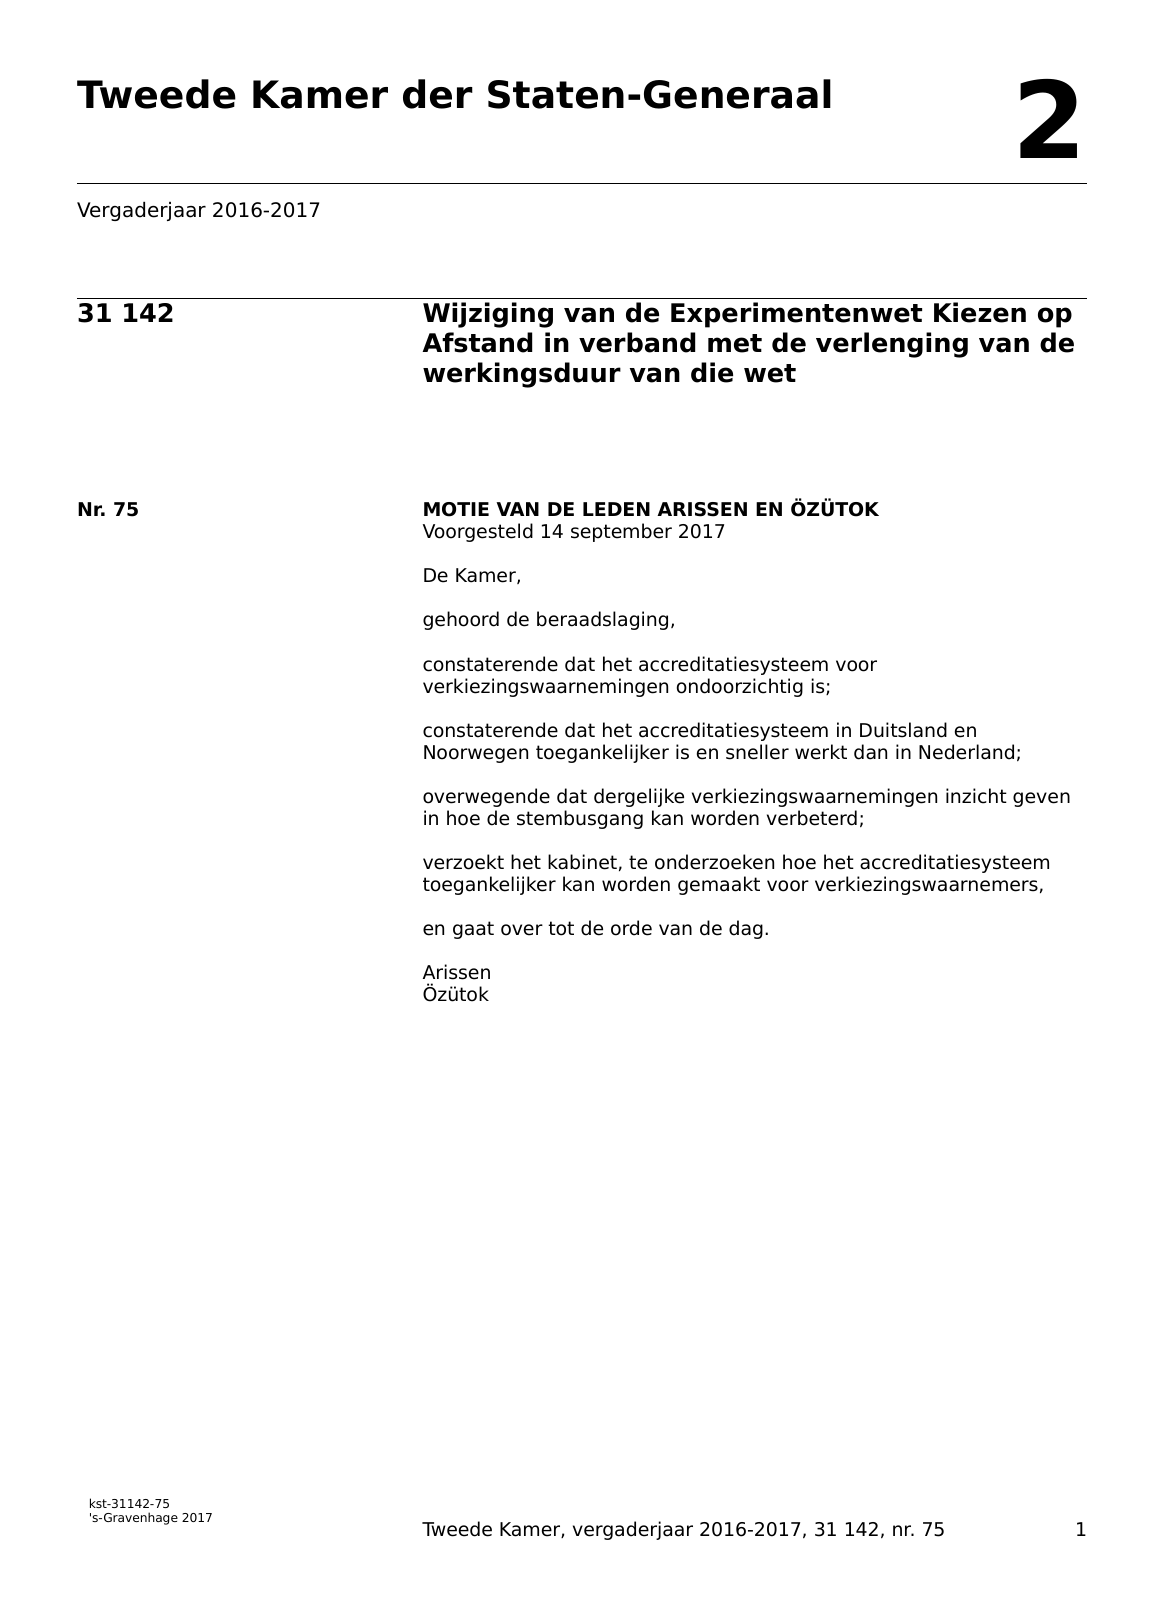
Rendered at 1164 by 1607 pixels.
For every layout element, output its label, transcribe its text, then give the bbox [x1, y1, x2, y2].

text overwegende dat dergelijke verkiezingswaarnemingen inzicht geven in hoe de stembusgang kan worden verbeterd; [422, 786, 1087, 830]
text Özütok [422, 984, 1087, 1006]
text De Kamer, [422, 565, 1087, 587]
subtitle Nr. 75 MOTIE VAN DE LEDEN ARISSEN EN ÖZÜTOK [77, 499, 1087, 521]
text en gaat over tot de orde van de dag. [422, 918, 1087, 940]
text Arissen [422, 962, 1087, 984]
table_header 2 [886, 59, 1087, 183]
text 's-Gravenhage 2017 [88, 1511, 323, 1525]
text kst-31142-75 [88, 1497, 323, 1511]
table_cell Vergaderjaar 2016-2017 [77, 184, 1087, 298]
subtitle 31 142 Wijziging van de Experimentenwet Kiezen op Afstand in verband met de verlenging van de werkingsduur van die wet [77, 299, 1087, 388]
text Voorgesteld 14 september 2017 [422, 521, 1087, 543]
text constaterende dat het accreditatiesysteem voor verkiezingswaarnemingen ondoorzichtig is; [422, 653, 1087, 697]
text constaterende dat het accreditatiesysteem in Duitsland en Noorwegen toegankelijker is en sneller werkt dan in Nederland; [422, 720, 1087, 764]
table_header Tweede Kamer der Staten-Generaal [77, 59, 886, 183]
text verzoekt het kabinet, te onderzoeken hoe het accreditatiesysteem toegankelijker kan worden gemaakt voor verkiezingswaarnemers, [422, 852, 1087, 896]
text gehoord de beraadslaging, [422, 609, 1087, 631]
